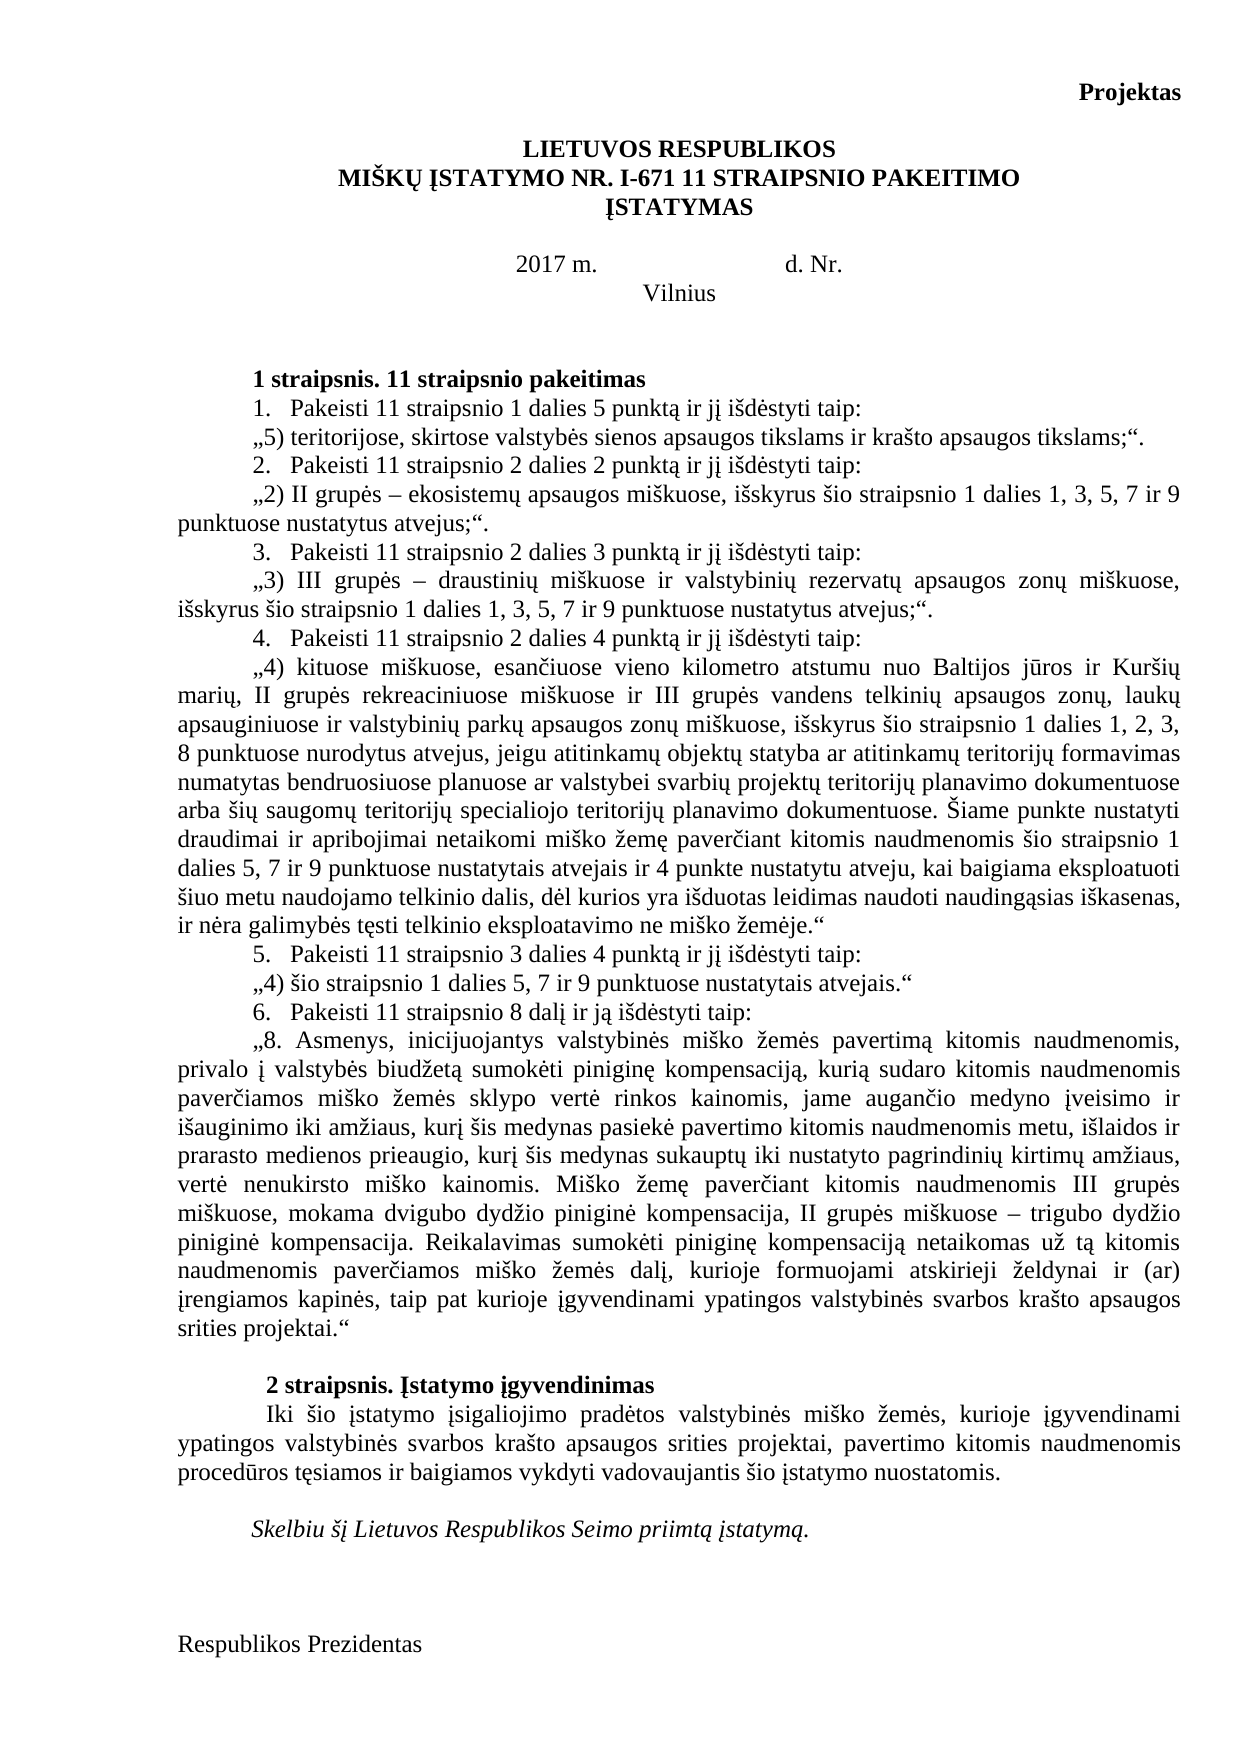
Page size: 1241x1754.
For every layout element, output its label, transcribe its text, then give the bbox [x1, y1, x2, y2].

text 1. Pakeisti 11 straipsnio 1 dalies 5 punktą ir jį išdėstyti taip: [252, 393, 1181, 422]
text „8. Asmenys, inicijuojantys valstybinės miško žemės pavertimą kitomis naudmenomis, privalo į valstybės biudžetą sumokėti piniginę kompensaciją, kurią sudaro kitomis naudmenomis paverčiamos miško žemės sklypo vertė rinkos kainomis, jame augančio medyno įveisimo ir išauginimo iki amžiaus, kurį šis medynas pasiekė pavertimo kitomis naudmenomis metu, išlaidos ir prarasto medienos prieaugio, kurį šis medynas sukauptų iki nustatyto pagrindinių kirtimų amžiaus, vertė nenukirsto miško kainomis. Miško žemę paverčiant kitomis naudmenomis III grupės miškuose, mokama dvigubo dydžio piniginė kompensacija, II grupės miškuose – trigubo dydžio piniginė kompensacija. Reikalavimas sumokėti piniginę kompensaciją netaikomas už tą kitomis naudmenomis paverčiamos miško žemės dalį, kurioje formuojami atskirieji želdynai ir (ar) įrengiamos kapinės, taip pat kurioje įgyvendinami ypatingos valstybinės svarbos krašto apsaugos srities projektai.“ [177, 1026, 1181, 1342]
text „5) teritorijose, skirtose valstybės sienos apsaugos tikslams ir krašto apsaugos tikslams;“. [252, 422, 1181, 451]
text 4. Pakeisti 11 straipsnio 2 dalies 4 punktą ir jį išdėstyti taip: [252, 623, 1181, 652]
text Projektas [852, 77, 1181, 106]
text 2 straipsnis. Įstatymo įgyvendinimas [177, 1371, 1181, 1399]
text „2) II grupės – ekosistemų apsaugos miškuose, išskyrus šio straipsnio 1 dalies 1, 3, 5, 7 ir 9 punktuose nustatytus atvejus;“. [177, 479, 1181, 537]
text „4) kituose miškuose, esančiuose vieno kilometro atstumu nuo Baltijos jūros ir Kuršių marių, II grupės rekreaciniuose miškuose ir III grupės vandens telkinių apsaugos zonų, laukų apsauginiuose ir valstybinių parkų apsaugos zonų miškuose, išskyrus šio straipsnio 1 dalies 1, 2, 3, 8 punktuose nurodytus atvejus, jeigu atitinkamų objektų statyba ar atitinkamų teritorijų formavimas numatytas bendruosiuose planuose ar valstybei svarbių projektų teritorijų planavimo dokumentuose arba šių saugomų teritorijų specialiojo teritorijų planavimo dokumentuose. Šiame punkte nustatyti draudimai ir apribojimai netaikomi miško žemę paverčiant kitomis naudmenomis šio straipsnio 1 dalies 5, 7 ir 9 punktuose nustatytais atvejais ir 4 punkte nustatytu atveju, kai baigiama eksploatuoti šiuo metu naudojamo telkinio dalis, dėl kurios yra išduotas leidimas naudoti naudingąsias iškasenas, ir nėra galimybės tęsti telkinio eksploatavimo ne miško žemėje.“ [177, 652, 1181, 939]
text „4) šio straipsnio 1 dalies 5, 7 ir 9 punktuose nustatytais atvejais.“ [252, 968, 1181, 997]
text Respublikos Prezidentas [177, 1629, 1181, 1658]
text LIETUVOS RESPUBLIKOS [177, 134, 1181, 163]
text 2. Pakeisti 11 straipsnio 2 dalies 2 punktą ir jį išdėstyti taip: [252, 451, 1181, 479]
text Iki šio įstatymo įsigaliojimo pradėtos valstybinės miško žemės, kurioje įgyvendinami ypatingos valstybinės svarbos krašto apsaugos srities projektai, pavertimo kitomis naudmenomis procedūros tęsiamos ir baigiamos vykdyti vadovaujantis šio įstatymo nuostatomis. [177, 1399, 1181, 1486]
text MIŠKŲ ĮSTATYMO NR. I-671 11 STRAIPSNIO PAKEITIMO [177, 163, 1181, 192]
text 3. Pakeisti 11 straipsnio 2 dalies 3 punktą ir jį išdėstyti taip: [252, 537, 1181, 566]
text Vilnius [177, 278, 1181, 307]
text 1 straipsnis. 11 straipsnio pakeitimas [177, 364, 1181, 393]
text Skelbiu šį Lietuvos Respublikos Seimo priimtą įstatymą. [177, 1514, 1181, 1543]
text „3) III grupės – draustinių miškuose ir valstybinių rezervatų apsaugos zonų miškuose, išskyrus šio straipsnio 1 dalies 1, 3, 5, 7 ir 9 punktuose nustatytus atvejus;“. [177, 566, 1181, 623]
text 6. Pakeisti 11 straipsnio 8 dalį ir ją išdėstyti taip: [252, 997, 1181, 1026]
text 5. Pakeisti 11 straipsnio 3 dalies 4 punktą ir jį išdėstyti taip: [252, 939, 1181, 968]
text 2017 m. d. Nr. [177, 249, 1181, 278]
text ĮSTATYMAS [177, 192, 1181, 221]
